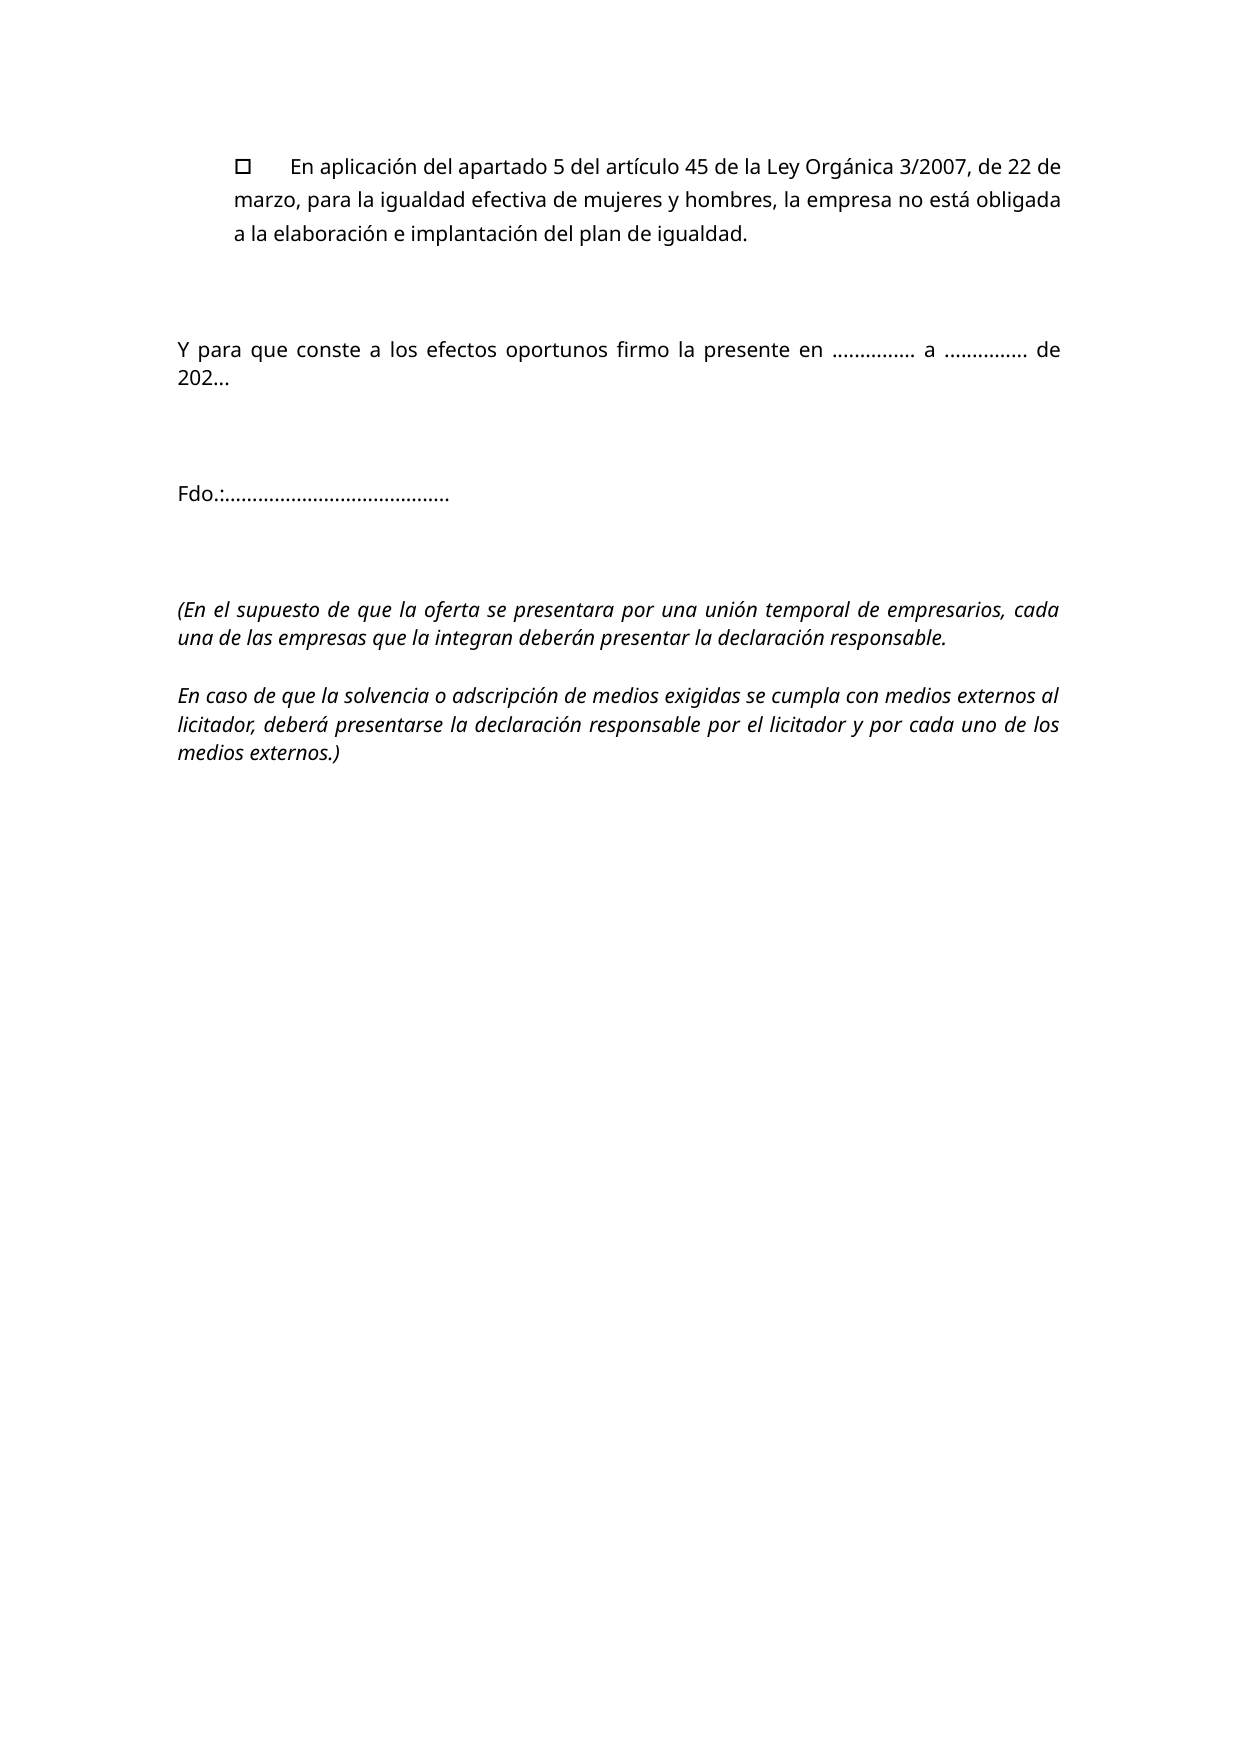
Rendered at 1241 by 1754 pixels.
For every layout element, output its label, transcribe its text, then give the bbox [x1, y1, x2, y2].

text Y para que conste a los efectos oportunos firmo la presente en ............... a ............... de 202... [177, 335, 1063, 392]
list En aplicación del apartado 5 del artículo 45 de la Ley Orgánica 3/2007, de 22 de marzo, para la igualdad efectiva de mujeres y hombres, la empresa no está obligada a la elaboración e implantación del plan de igualdad. [233, 148, 1063, 248]
text (En el supuesto de que la oferta se presentara por una unión temporal de empresarios, cada una de las empresas que la integran deberán presentar la declaración responsable. [177, 595, 1063, 652]
text En caso de que la solvencia o adscripción de medios exigidas se cumpla con medios externos al licitador, deberá presentarse la declaración responsable por el licitador y por cada uno de los medios externos.) [177, 681, 1063, 767]
text Fdo.:………………………………….. [177, 479, 1063, 508]
